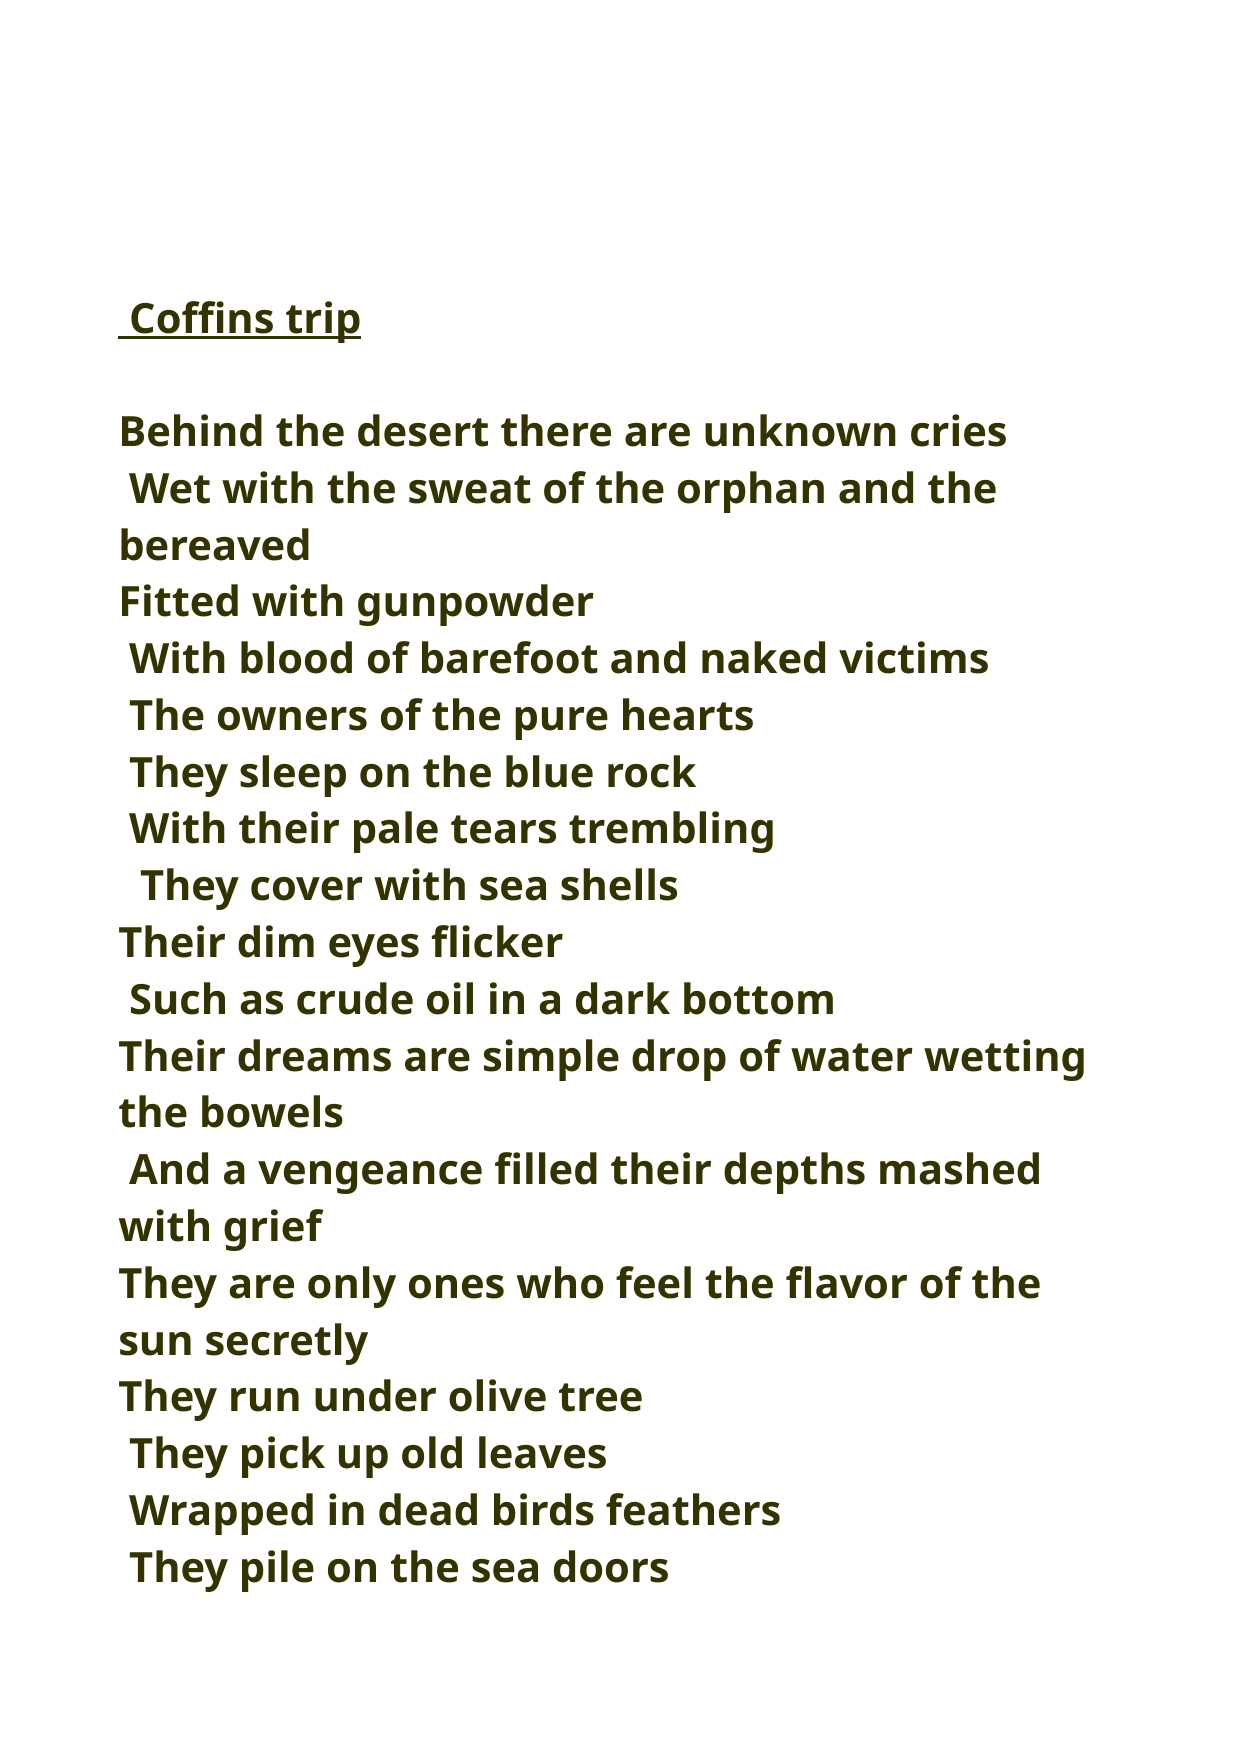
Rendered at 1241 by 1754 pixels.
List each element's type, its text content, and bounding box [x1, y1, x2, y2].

text And a vengeance filled their depths mashed with grief [118, 1140, 1122, 1253]
text Such as crude oil in a dark bottom [118, 970, 1122, 1026]
text They sleep on the blue rock [118, 743, 1122, 799]
text They pick up old leaves [118, 1424, 1122, 1481]
text Wrapped in dead birds feathers [118, 1481, 1122, 1537]
text Their dreams are simple drop of water wetting the bowels [118, 1026, 1122, 1140]
text They are only ones who feel the flavor of the sun secretly [118, 1253, 1122, 1367]
text The owners of the pure hearts [118, 686, 1122, 743]
text Coffins trip [118, 288, 1122, 345]
text Fitted with gunpowder [118, 572, 1122, 629]
text With their pale tears trembling [118, 799, 1122, 856]
text Behind the desert there are unknown cries [118, 402, 1122, 459]
text With blood of barefoot and naked victims [118, 629, 1122, 686]
text They pile on the sea doors [118, 1537, 1122, 1594]
text They cover with sea shells [118, 856, 1122, 913]
text Their dim eyes flicker [118, 913, 1122, 970]
text Wet with the sweat of the orphan and the bereaved [118, 459, 1122, 572]
text They run under olive tree [118, 1367, 1122, 1424]
